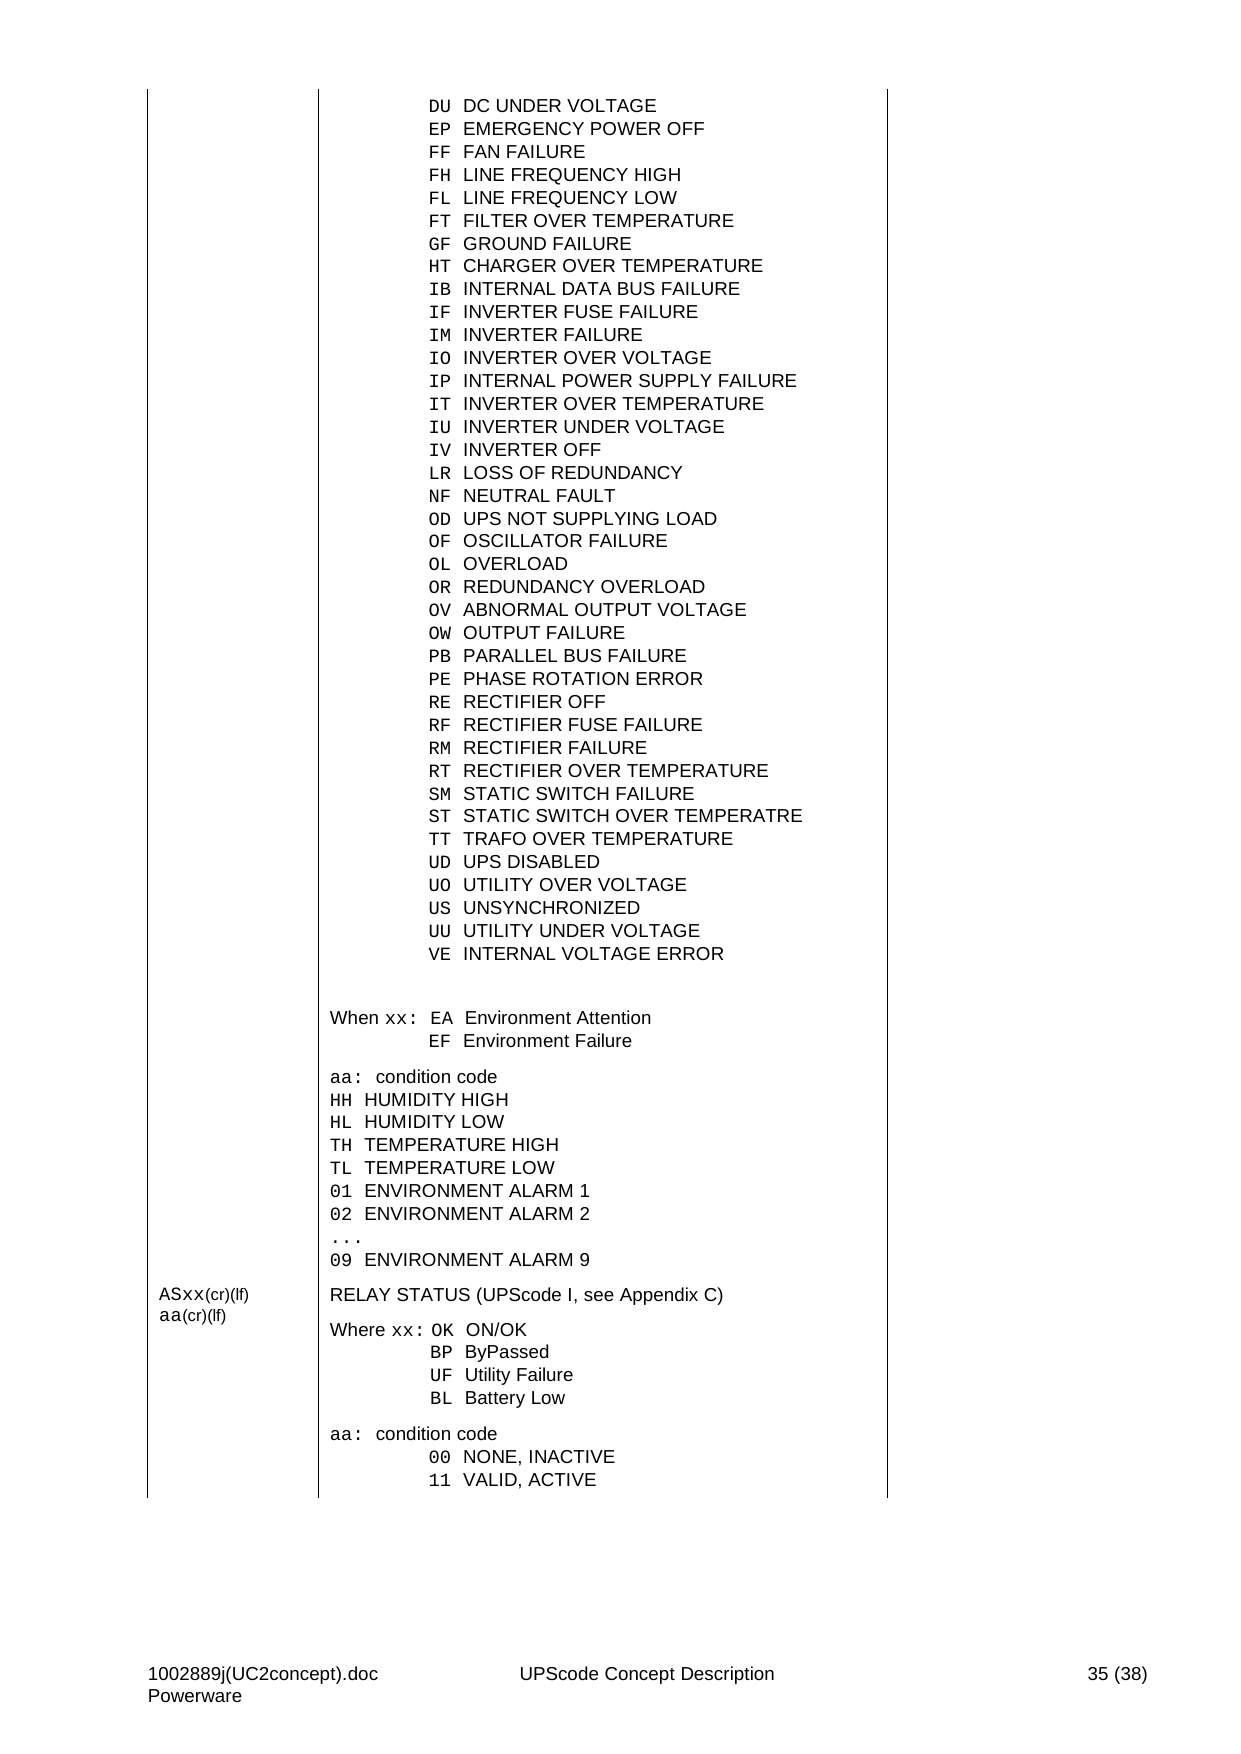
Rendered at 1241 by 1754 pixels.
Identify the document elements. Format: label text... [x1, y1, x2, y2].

table_header [148, 89, 318, 1278]
table_cell RELAY STATUS (UPScode I, see Appendix C) Where xx: OK ON/OK BP ByPassed UF Utility Failure BL Battery Low aa: condition code 00 NONE, INACTIVE 11 VALID, ACTIVE [319, 1278, 887, 1498]
table_cell ASxx(cr)(lf) aa(cr)(lf) [148, 1278, 318, 1498]
table_header DU DC UNDER VOLTAGE EP EMERGENCY POWER OFF FF FAN FAILURE FH LINE FREQUENCY HIGH FL LINE FREQUENCY LOW FT FILTER OVER TEMPERATURE GF GROUND FAILURE HT CHARGER OVER TEMPERATURE IB INTERNAL DATA BUS FAILURE IF INVERTER FUSE FAILURE IM INVERTER FAILURE IO INVERTER OVER VOLTAGE IP INTERNAL POWER SUPPLY FAILURE IT INVERTER OVER TEMPERATURE IU INVERTER UNDER VOLTAGE IV INVERTER OFF LR LOSS OF REDUNDANCY NF NEUTRAL FAULT OD UPS NOT SUPPLYING LOAD OF OSCILLATOR FAILURE OL OVERLOAD OR REDUNDANCY OVERLOAD OV ABNORMAL OUTPUT VOLTAGE OW OUTPUT FAILURE PB PARALLEL BUS FAILURE PE PHASE ROTATION ERROR RE RECTIFIER OFF RF RECTIFIER FUSE FAILURE RM RECTIFIER FAILURE RT RECTIFIER OVER TEMPERATURE SM STATIC SWITCH FAILURE ST STATIC SWITCH OVER TEMPERATRE TT TRAFO OVER TEMPERATURE UD UPS DISABLED UO UTILITY OVER VOLTAGE US UNSYNCHRONIZED UU UTILITY UNDER VOLTAGE VE INTERNAL VOLTAGE ERROR When xx: EA Environment Attention EF Environment Failure aa: condition code HH HUMIDITY HIGH HL HUMIDITY LOW TH TEMPERATURE HIGH TL TEMPERATURE LOW 01 ENVIRONMENT ALARM 1 02 ENVIRONMENT ALARM 2 ... 09 ENVIRONMENT ALARM 9 [319, 89, 887, 1278]
